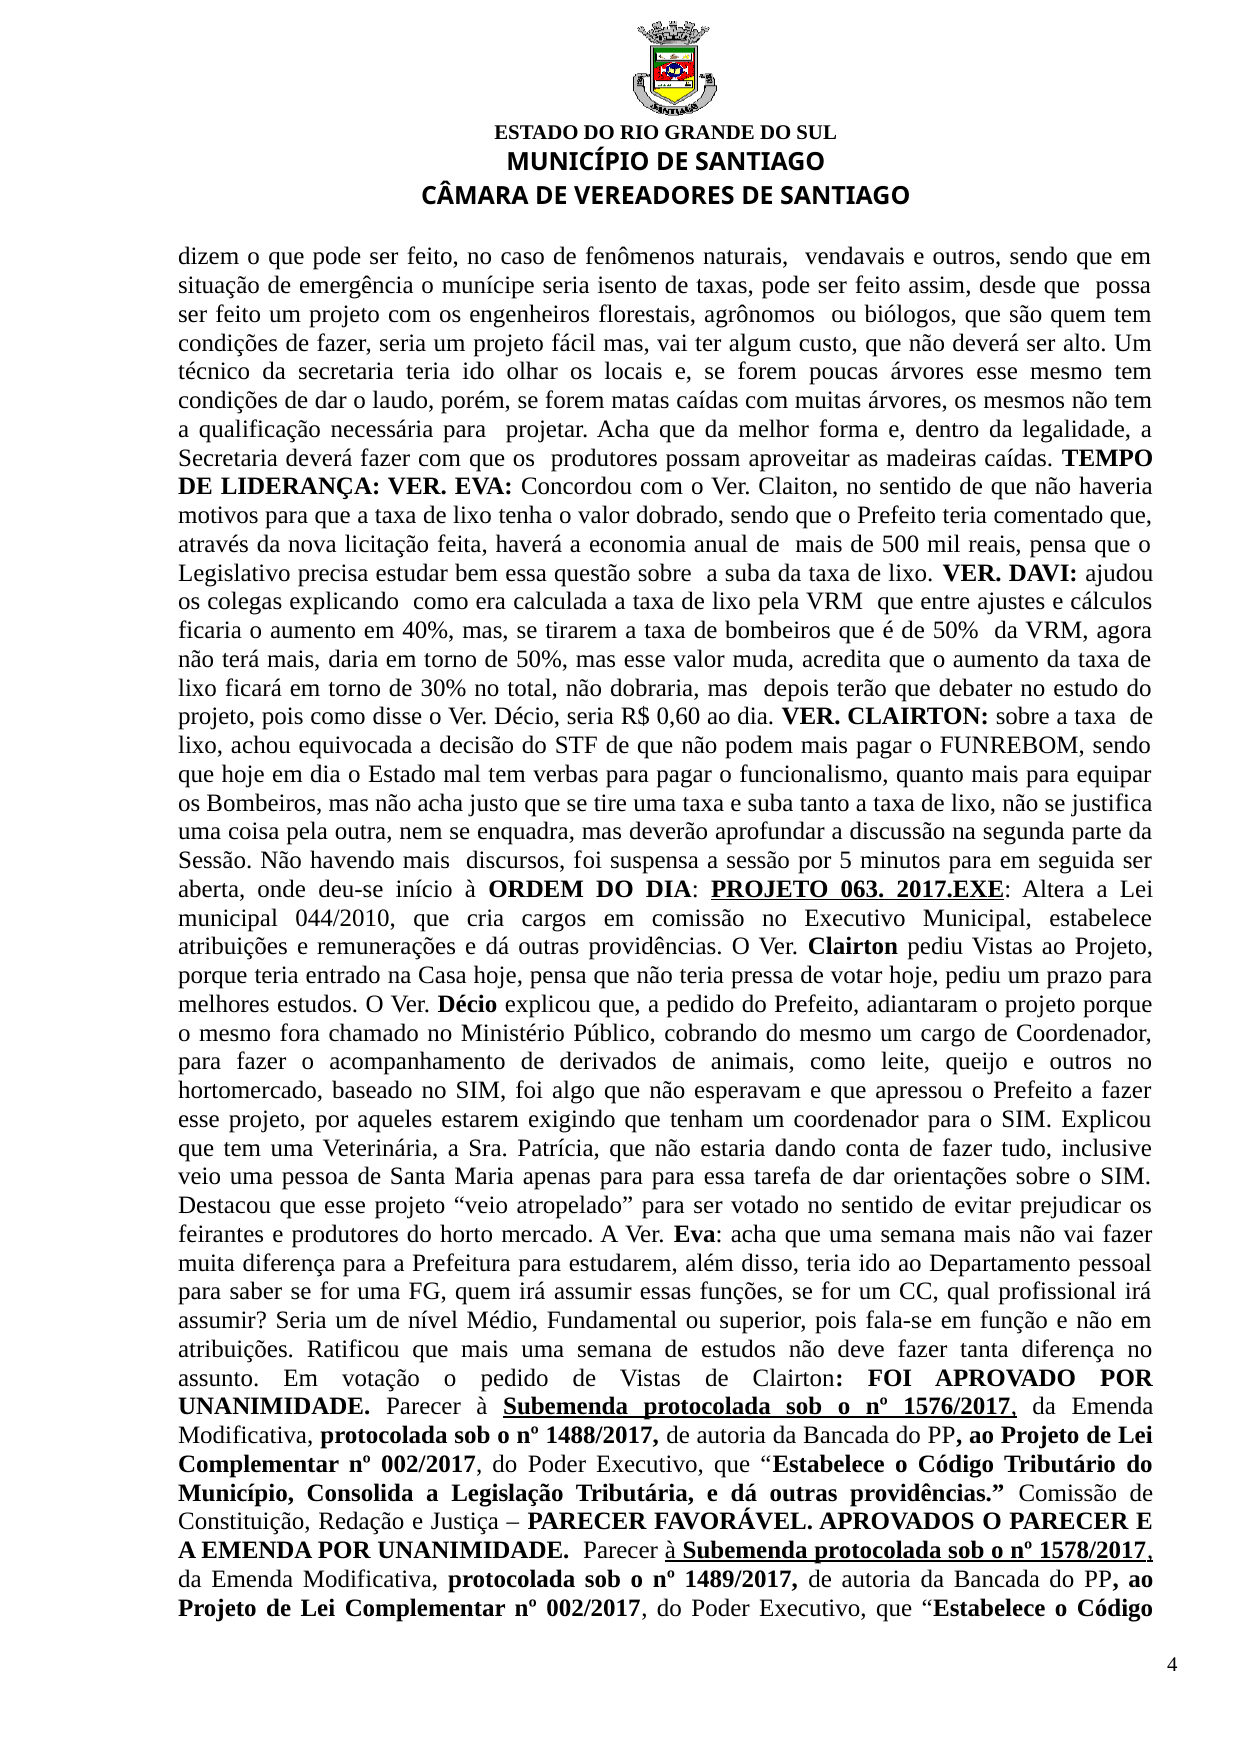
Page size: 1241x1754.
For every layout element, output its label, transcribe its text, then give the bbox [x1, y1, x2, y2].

list dizem o que pode ser feito, no caso de fenômenos naturais, vendavais e outros, sendo que em situação de emergência o munícipe seria isento de taxas, pode ser feito assim, desde que possa ser feito um projeto com os engenheiros florestais, agrônomos ou biólogos, que são quem tem condições de fazer, seria um projeto fácil mas, vai ter algum custo, que não deverá ser alto. Um técnico da secretaria teria ido olhar os locais e, se forem poucas árvores esse mesmo tem condições de dar o laudo, porém, se forem matas caídas com muitas árvores, os mesmos não tem a qualificação necessária para projetar. Acha que da melhor forma e, dentro da legalidade, a Secretaria deverá fazer com que os produtores possam aproveitar as madeiras caídas. TEMPO DE LIDERANÇA: VER. EVA: Concordou com o Ver. Claiton, no sentido de que não haveria motivos para que a taxa de lixo tenha o valor dobrado, sendo que o Prefeito teria comentado que, através da nova licitação feita, haverá a economia anual de mais de 500 mil reais, pensa que o Legislativo precisa estudar bem essa questão sobre a suba da taxa de lixo. VER. DAVI: ajudou os colegas explicando como era calculada a taxa de lixo pela VRM que entre ajustes e cálculos ficaria o aumento em 40%, mas, se tirarem a taxa de bombeiros que é de 50% da VRM, agora não terá mais, daria em torno de 50%, mas esse valor muda, acredita que o aumento da taxa de lixo ficará em torno de 30% no total, não dobraria, mas depois terão que debater no estudo do projeto, pois como disse o Ver. Décio, seria R$ 0,60 ao dia. VER. CLAIRTON: sobre a taxa de lixo, achou equivocada a decisão do STF de que não podem mais pagar o FUNREBOM, sendo que hoje em dia o Estado mal tem verbas para pagar o funcionalismo, quanto mais para equipar os Bombeiros, mas não acha justo que se tire uma taxa e suba tanto a taxa de lixo, não se justifica uma coisa pela outra, nem se enquadra, mas deverão aprofundar a discussão na segunda parte da Sessão. Não havendo mais discursos, foi suspensa a sessão por 5 minutos para em seguida ser aberta, onde deu-se início à ORDEM DO DIA: PROJETO 063. 2017.EXE: Altera a Lei municipal 044/2010, que cria cargos em comissão no Executivo Municipal, estabelece atribuições e remunerações e dá outras providências. O Ver. Clairton pediu Vistas ao Projeto, porque teria entrado na Casa hoje, pensa que não teria pressa de votar hoje, pediu um prazo para melhores estudos. O Ver. Décio explicou que, a pedido do Prefeito, adiantaram o projeto porque o mesmo fora chamado no Ministério Público, cobrando do mesmo um cargo de Coordenador, para fazer o acompanhamento de derivados de animais, como leite, queijo e outros no hortomercado, baseado no SIM, foi algo que não esperavam e que apressou o Prefeito a fazer esse projeto, por aqueles estarem exigindo que tenham um coordenador para o SIM. Explicou que tem uma Veterinária, a Sra. Patrícia, que não estaria dando conta de fazer tudo, inclusive veio uma pessoa de Santa Maria apenas para para essa tarefa de dar orientações sobre o SIM. Destacou que esse projeto “veio atropelado” para ser votado no sentido de evitar prejudicar os feirantes e produtores do horto mercado. A Ver. Eva: acha que uma semana mais não vai fazer muita diferença para a Prefeitura para estudarem, além disso, teria ido ao Departamento pessoal para saber se for uma FG, quem irá assumir essas funções, se for um CC, qual profissional irá assumir? Seria um de nível Médio, Fundamental ou superior, pois fala-se em função e não em atribuições. Ratificou que mais uma semana de estudos não deve fazer tanta diferença no assunto. Em votação o pedido de Vistas de Clairton: FOI APROVADO POR UNANIMIDADE. Parecer à Subemenda protocolada sob o nº 1576/2017, da Emenda Modificativa, protocolada sob o nº 1488/2017, de autoria da Bancada do PP, ao Projeto de Lei Complementar nº 002/2017, do Poder Executivo, que “Estabelece o Código Tributário do Município, Consolida a Legislação Tributária, e dá outras providências.” Comissão de Constituição, Redação e Justiça – PARECER FAVORÁVEL. APROVADOS O PARECER E A EMENDA POR UNANIMIDADE. Parecer à Subemenda protocolada sob o nº 1578/2017, da Emenda Modificativa, protocolada sob o nº 1489/2017, de autoria da Bancada do PP, ao Projeto de Lei Complementar nº 002/2017, do Poder Executivo, que “Estabelece o Código [136, 241, 1153, 1621]
